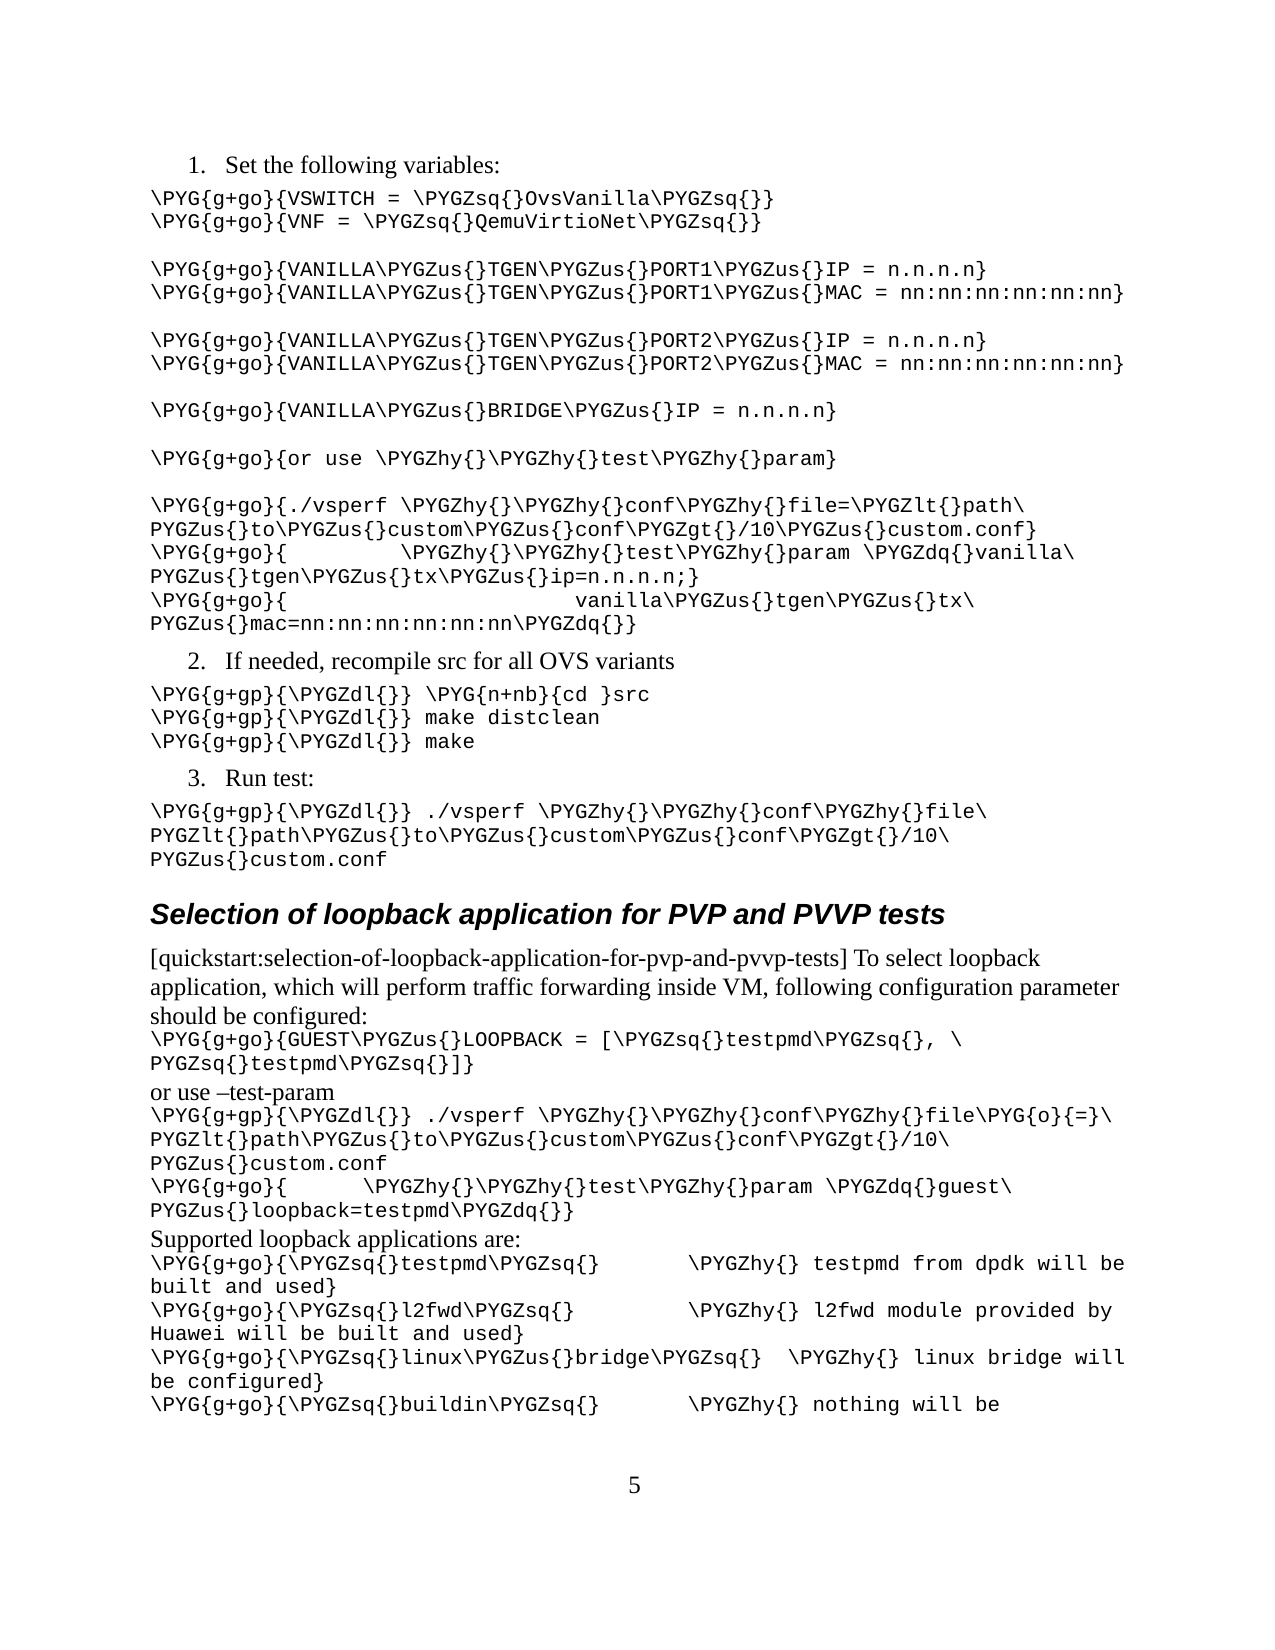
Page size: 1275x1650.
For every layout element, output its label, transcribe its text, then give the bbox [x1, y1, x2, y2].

text \PYG{g+go}{VSWITCH = \PYGZsq{}OvsVanilla\PYGZsq{}} [150, 188, 1125, 211]
text or use –test-param [150, 1077, 1125, 1106]
text \PYG{g+go}{VANILLA\PYGZus{}TGEN\PYGZus{}PORT2\PYGZus{}IP = n.n.n.n} [150, 329, 1125, 353]
list Set the following variables: [187, 150, 1125, 179]
text [quickstart:selection-of-loopback-application-for-pvp-and-pvvp-tests] To select loopback application, which will perform traffic forwarding inside VM, following configuration parameter should be configured: [150, 943, 1125, 1029]
text \PYG{g+go}{or use \PYGZhy{}\PYGZhy{}test\PYGZhy{}param} [150, 448, 1125, 471]
text \PYG{g+go}{VANILLA\PYGZus{}TGEN\PYGZus{}PORT2\PYGZus{}MAC = nn:nn:nn:nn:nn:nn} [150, 353, 1125, 377]
text \PYG{g+go}{\PYGZsq{}testpmd\PYGZsq{} \PYGZhy{} testpmd from dpdk will be built and used} [150, 1252, 1125, 1300]
subtitle Selection of loopback application for PVP and PVVP tests [150, 897, 1125, 931]
text \PYG{g+go}{\PYGZsq{}linux\PYGZus{}bridge\PYGZsq{} \PYGZhy{} linux bridge will be configured} [150, 1347, 1125, 1394]
text \PYG{g+go}{ \PYGZhy{}\PYGZhy{}test\PYGZhy{}param \PYGZdq{}guest\PYGZus{}loopback=testpmd\PYGZdq{}} [150, 1176, 1125, 1224]
text \PYG{g+go}{VANILLA\PYGZus{}TGEN\PYGZus{}PORT1\PYGZus{}IP = n.n.n.n} [150, 259, 1125, 282]
text \PYG{g+go}{VNF = \PYGZsq{}QemuVirtioNet\PYGZsq{}} [150, 211, 1125, 235]
text \PYG{g+go}{./vsperf \PYGZhy{}\PYGZhy{}conf\PYGZhy{}file=\PYGZlt{}path\PYGZus{}to\PYGZus{}custom\PYGZus{}conf\PYGZgt{}/10\PYGZus{}custom.conf} [150, 495, 1125, 542]
text \PYG{g+go}{VANILLA\PYGZus{}TGEN\PYGZus{}PORT1\PYGZus{}MAC = nn:nn:nn:nn:nn:nn} [150, 282, 1125, 306]
text \PYG{g+go}{GUEST\PYGZus{}LOOPBACK = [\PYGZsq{}testpmd\PYGZsq{}, \PYGZsq{}testpmd\PYGZsq{}]} [150, 1029, 1125, 1077]
text \PYG{g+gp}{\PYGZdl{}} ./vsperf \PYGZhy{}\PYGZhy{}conf\PYGZhy{}file\PYG{o}{=}\PYGZlt{}path\PYGZus{}to\PYGZus{}custom\PYGZus{}conf\PYGZgt{}/10\PYGZus{}custom.conf [150, 1106, 1125, 1176]
text \PYG{g+go}{ vanilla\PYGZus{}tgen\PYGZus{}tx\PYGZus{}mac=nn:nn:nn:nn:nn:nn\PYGZdq{}} [150, 590, 1125, 637]
text \PYG{g+gp}{\PYGZdl{}} make distclean [150, 707, 1125, 731]
text \PYG{g+go}{ \PYGZhy{}\PYGZhy{}test\PYGZhy{}param \PYGZdq{}vanilla\PYGZus{}tgen\PYGZus{}tx\PYGZus{}ip=n.n.n.n;} [150, 542, 1125, 590]
text \PYG{g+go}{\PYGZsq{}buildin\PYGZsq{} \PYGZhy{} nothing will be [150, 1394, 1125, 1418]
text \PYG{g+go}{\PYGZsq{}l2fwd\PYGZsq{} \PYGZhy{} l2fwd module provided by Huawei will be built and used} [150, 1300, 1125, 1347]
text \PYG{g+gp}{\PYGZdl{}} ./vsperf \PYGZhy{}\PYGZhy{}conf\PYGZhy{}file\PYGZlt{}path\PYGZus{}to\PYGZus{}custom\PYGZus{}conf\PYGZgt{}/10\PYGZus{}custom.conf [150, 801, 1125, 872]
text Supported loopback applications are: [150, 1224, 1125, 1252]
text \PYG{g+gp}{\PYGZdl{}} make [150, 731, 1125, 754]
text \PYG{g+go}{VANILLA\PYGZus{}BRIDGE\PYGZus{}IP = n.n.n.n} [150, 401, 1125, 424]
list Run test: [187, 763, 1125, 792]
text \PYG{g+gp}{\PYGZdl{}} \PYG{n+nb}{cd }src [150, 684, 1125, 707]
list If needed, recompile src for all OVS variants [187, 646, 1125, 675]
